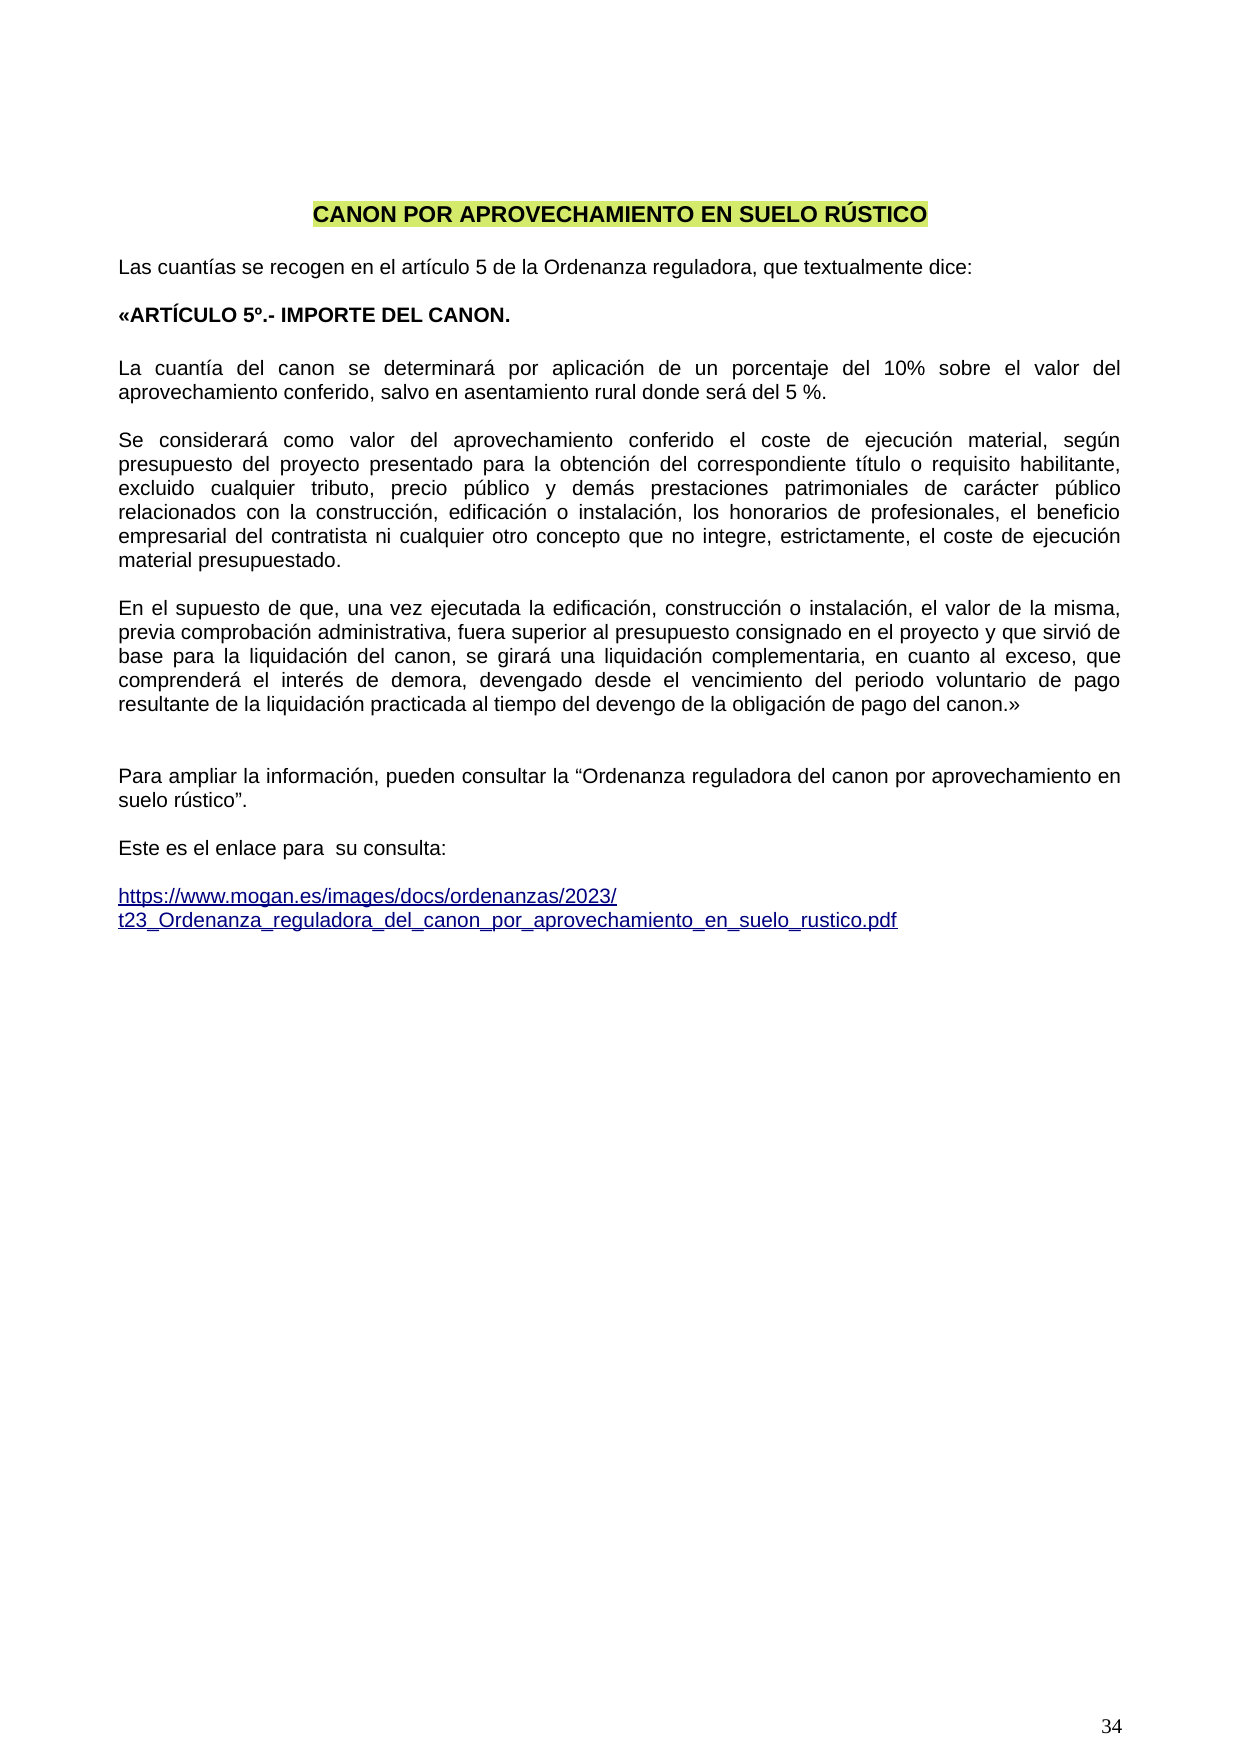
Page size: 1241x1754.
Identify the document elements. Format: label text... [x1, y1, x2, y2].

text https://www.mogan.es/images/docs/ordenanzas/2023/t23_Ordenanza_reguladora_del_canon_por_aprovechamiento_en_suelo_rustico.pdf [118, 883, 1122, 931]
list En el supuesto de que, una vez ejecutada la edificación, construcción o instalación, el valor de la misma, previa comprobación administrativa, fuera superior al presupuesto consignado en el proyecto y que sirvió de base para la liquidación del canon, se girará una liquidación complementaria, en cuanto al exceso, que comprenderá el interés de demora, devengado desde el vencimiento del periodo voluntario de pago resultante de la liquidación practicada al tiempo del devengo de la obligación de pago del canon.» [118, 596, 1122, 715]
text Para ampliar la información, pueden consultar la “Ordenanza reguladora del canon por aprovechamiento en suelo rústico”. [118, 763, 1122, 811]
text Las cuantías se recogen en el artículo 5 de la Ordenanza reguladora, que textualmente dice: [118, 255, 1122, 279]
list La cuantía del canon se determinará por aplicación de un porcentaje del 10% sobre el valor del aprovechamiento conferido, salvo en asentamiento rural donde será del 5 %. [118, 356, 1122, 404]
text «ARTÍCULO 5º.- IMPORTE DEL CANON. [118, 303, 1122, 327]
list Se considerará como valor del aprovechamiento conferido el coste de ejecución material, según presupuesto del proyecto presentado para la obtención del correspondiente título o requisito habilitante, excluido cualquier tributo, precio público y demás prestaciones patrimoniales de carácter público relacionados con la construcción, edificación o instalación, los honorarios de profesionales, el beneficio empresarial del contratista ni cualquier otro concepto que no integre, estrictamente, el coste de ejecución material presupuestado. [118, 428, 1122, 572]
text CANON POR APROVECHAMIENTO EN SUELO RÚSTICO [118, 201, 1122, 227]
text Este es el enlace para su consulta: [118, 835, 1122, 859]
